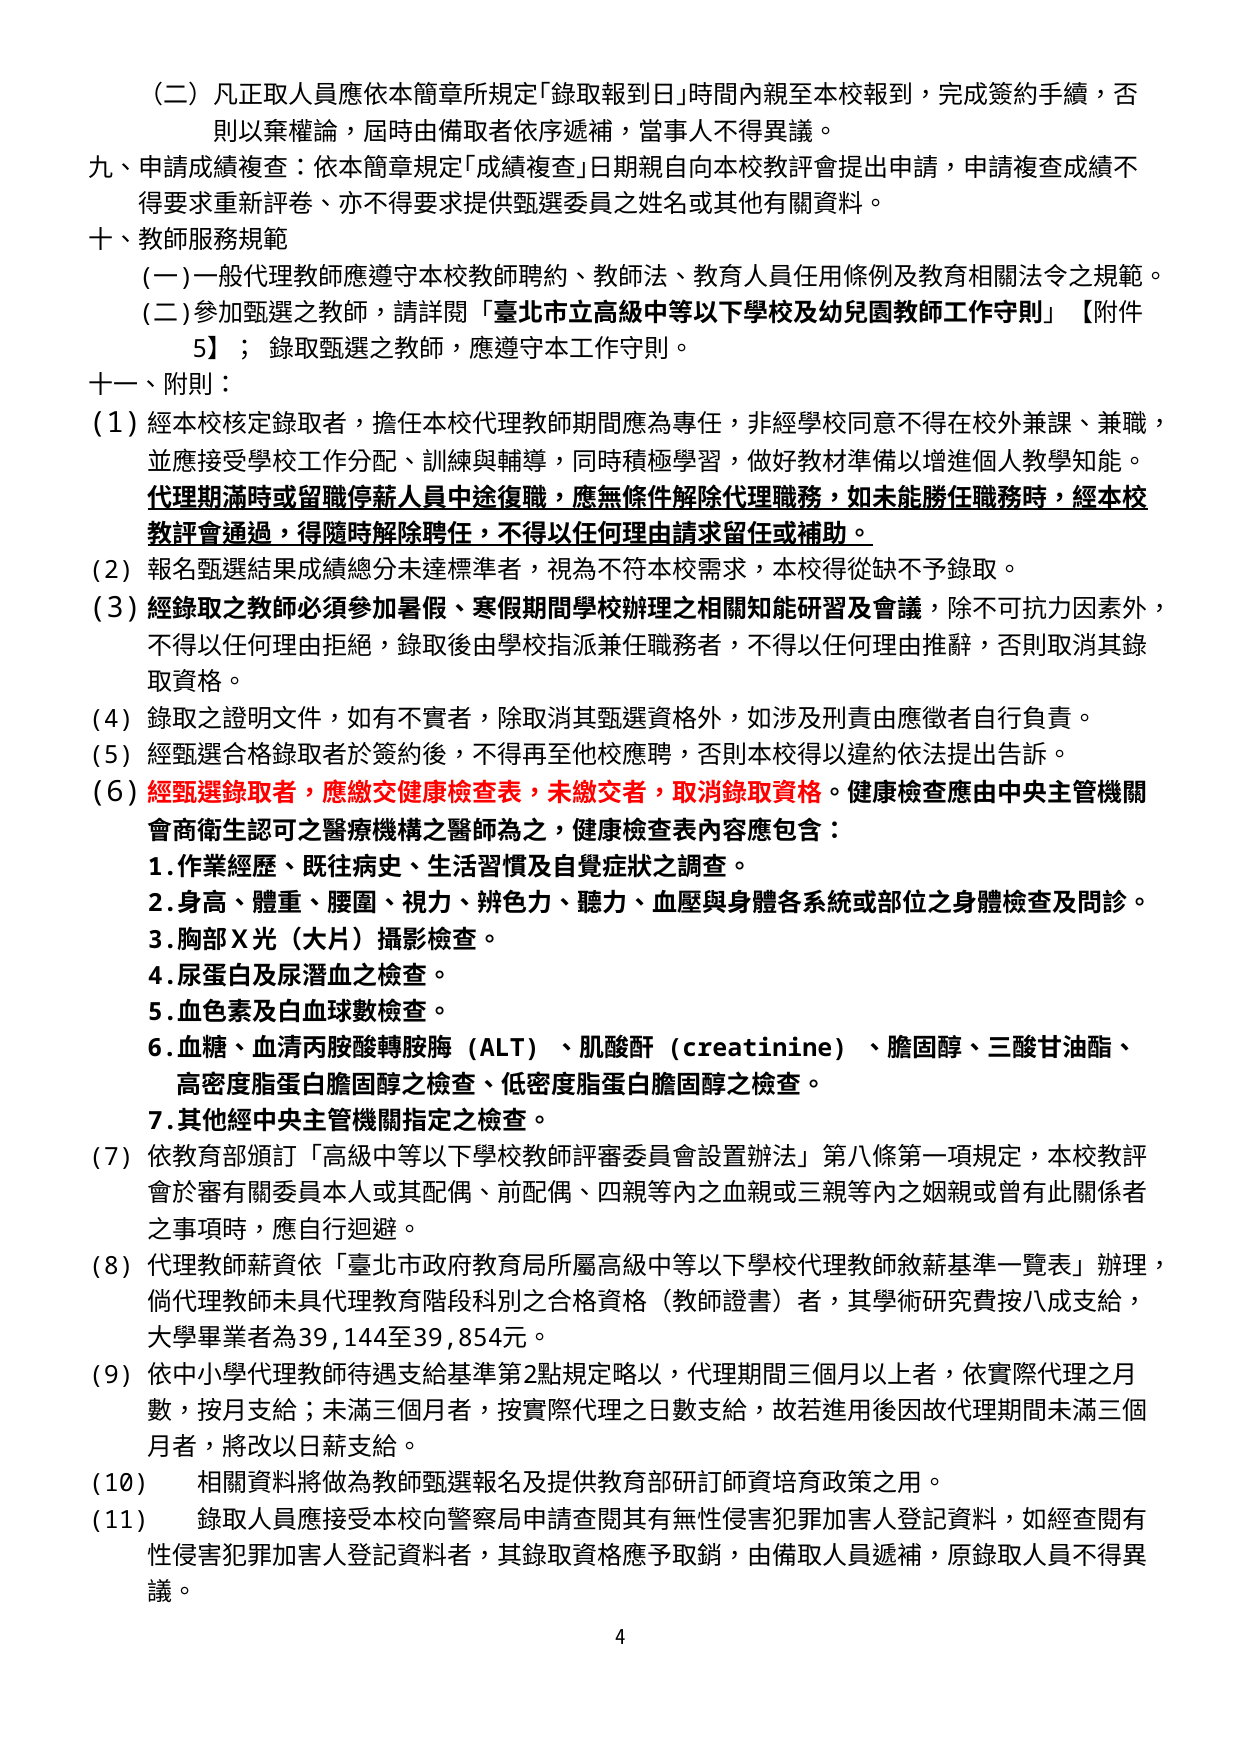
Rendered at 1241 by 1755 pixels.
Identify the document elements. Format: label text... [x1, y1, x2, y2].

list 錄取之證明文件，如有不實者，除取消其甄選資格外，如涉及刑責由應徵者自行負責。 [89, 698, 1152, 734]
text 九、申請成績複查：依本簡章規定｢成績複查｣日期親自向本校教評會提出申請，申請複查成績不得要求重新評卷、亦不得要求提供甄選委員之姓名或其他有關資料。 [89, 147, 1152, 220]
list 依教育部頒訂「高級中等以下學校教師評審委員會設置辦法」第八條第一項規定，本校教評會於審有關委員本人或其配偶、前配偶、四親等內之血親或三親等內之姻親或曾有此關係者之事項時，應自行迴避。 [89, 1137, 1152, 1245]
list 代理教師薪資依「臺北市政府教育局所屬高級中等以下學校代理教師敘薪基準一覽表」辦理，倘代理教師未具代理教育階段科別之合格資格（教師證書）者，其學術研究費按八成支給，大學畢業者為39,144至39,854元。 [89, 1245, 1152, 1354]
list 經甄選合格錄取者於簽約後，不得再至他校應聘，否則本校得以違約依法提出告訴。 [89, 734, 1152, 771]
text 7.其他經中央主管機關指定之檢查。 [148, 1100, 1152, 1137]
list 相關資料將做為教師甄選報名及提供教育部研訂師資培育政策之用。 [89, 1463, 1152, 1499]
list 經本校核定錄取者，擔任本校代理教師期間應為專任，非經學校同意不得在校外兼課、兼職，並應接受學校工作分配、訓練與輔導，同時積極學習，做好教材準備以增進個人教學知能。代理期滿時或留職停薪人員中途復職，應無條件解除代理職務，如未能勝任職務時，經本校教評會通過，得隨時解除聘任，不得以任何理由請求留任或補助。 [89, 401, 1152, 550]
list 依中小學代理教師待遇支給基準第2點規定略以，代理期間三個月以上者，依實際代理之月數，按月支給；未滿三個月者，按實際代理之日數支給，故若進用後因故代理期間未滿三個月者，將改以日薪支給。 [89, 1354, 1152, 1463]
text 1.作業經歷、既往病史、生活習慣及自覺症狀之調查。 [148, 847, 1152, 883]
text 4.尿蛋白及尿潛血之檢查。 [148, 955, 1152, 992]
text 十、教師服務規範 [89, 220, 1152, 256]
text 十一、附則： [89, 365, 1152, 401]
list 經甄選錄取者，應繳交健康檢查表，未繳交者，取消錄取資格。健康檢查應由中央主管機關會商衛生認可之醫療機構之醫師為之，健康檢查表內容應包含： [89, 771, 1152, 847]
text 5.血色素及白血球數檢查。 [148, 992, 1152, 1028]
list 報名甄選結果成績總分未達標準者，視為不符本校需求，本校得從缺不予錄取。 [89, 550, 1152, 586]
text （二）凡正取人員應依本簡章所規定｢錄取報到日｣時間內親至本校報到，完成簽約手續，否則以棄權論，屆時由備取者依序遞補，當事人不得異議。 [138, 75, 1152, 147]
text 2.身高、體重、腰圍、視力、辨色力、聽力、血壓與身體各系統或部位之身體檢查及問診。3.胸部Ｘ光（大片）攝影檢查。 [148, 883, 1152, 955]
list 錄取人員應接受本校向警察局申請查閱其有無性侵害犯罪加害人登記資料，如經查閱有性侵害犯罪加害人登記資料者，其錄取資格應予取銷，由備取人員遞補，原錄取人員不得異議。 [89, 1499, 1152, 1608]
text (二)參加甄選之教師，請詳閱「臺北市立高級中等以下學校及幼兒園教師工作守則」【附件5】； 錄取甄選之教師，應遵守本工作守則。 [138, 292, 1152, 365]
text 6.血糖、血清丙胺酸轉胺脢 (ALT) 、肌酸酐 (creatinine) 、膽固醇、三酸甘油酯、高密度脂蛋白膽固醇之檢查、低密度脂蛋白膽固醇之檢查。 [147, 1028, 1152, 1100]
text (一)一般代理教師應遵守本校教師聘約、教師法、教育人員任用條例及教育相關法令之規範。 [138, 256, 1152, 292]
list 經錄取之教師必須參加暑假、寒假期間學校辦理之相關知能研習及會議，除不可抗力因素外，不得以任何理由拒絕，錄取後由學校指派兼任職務者，不得以任何理由推辭，否則取消其錄取資格。 [89, 586, 1152, 698]
